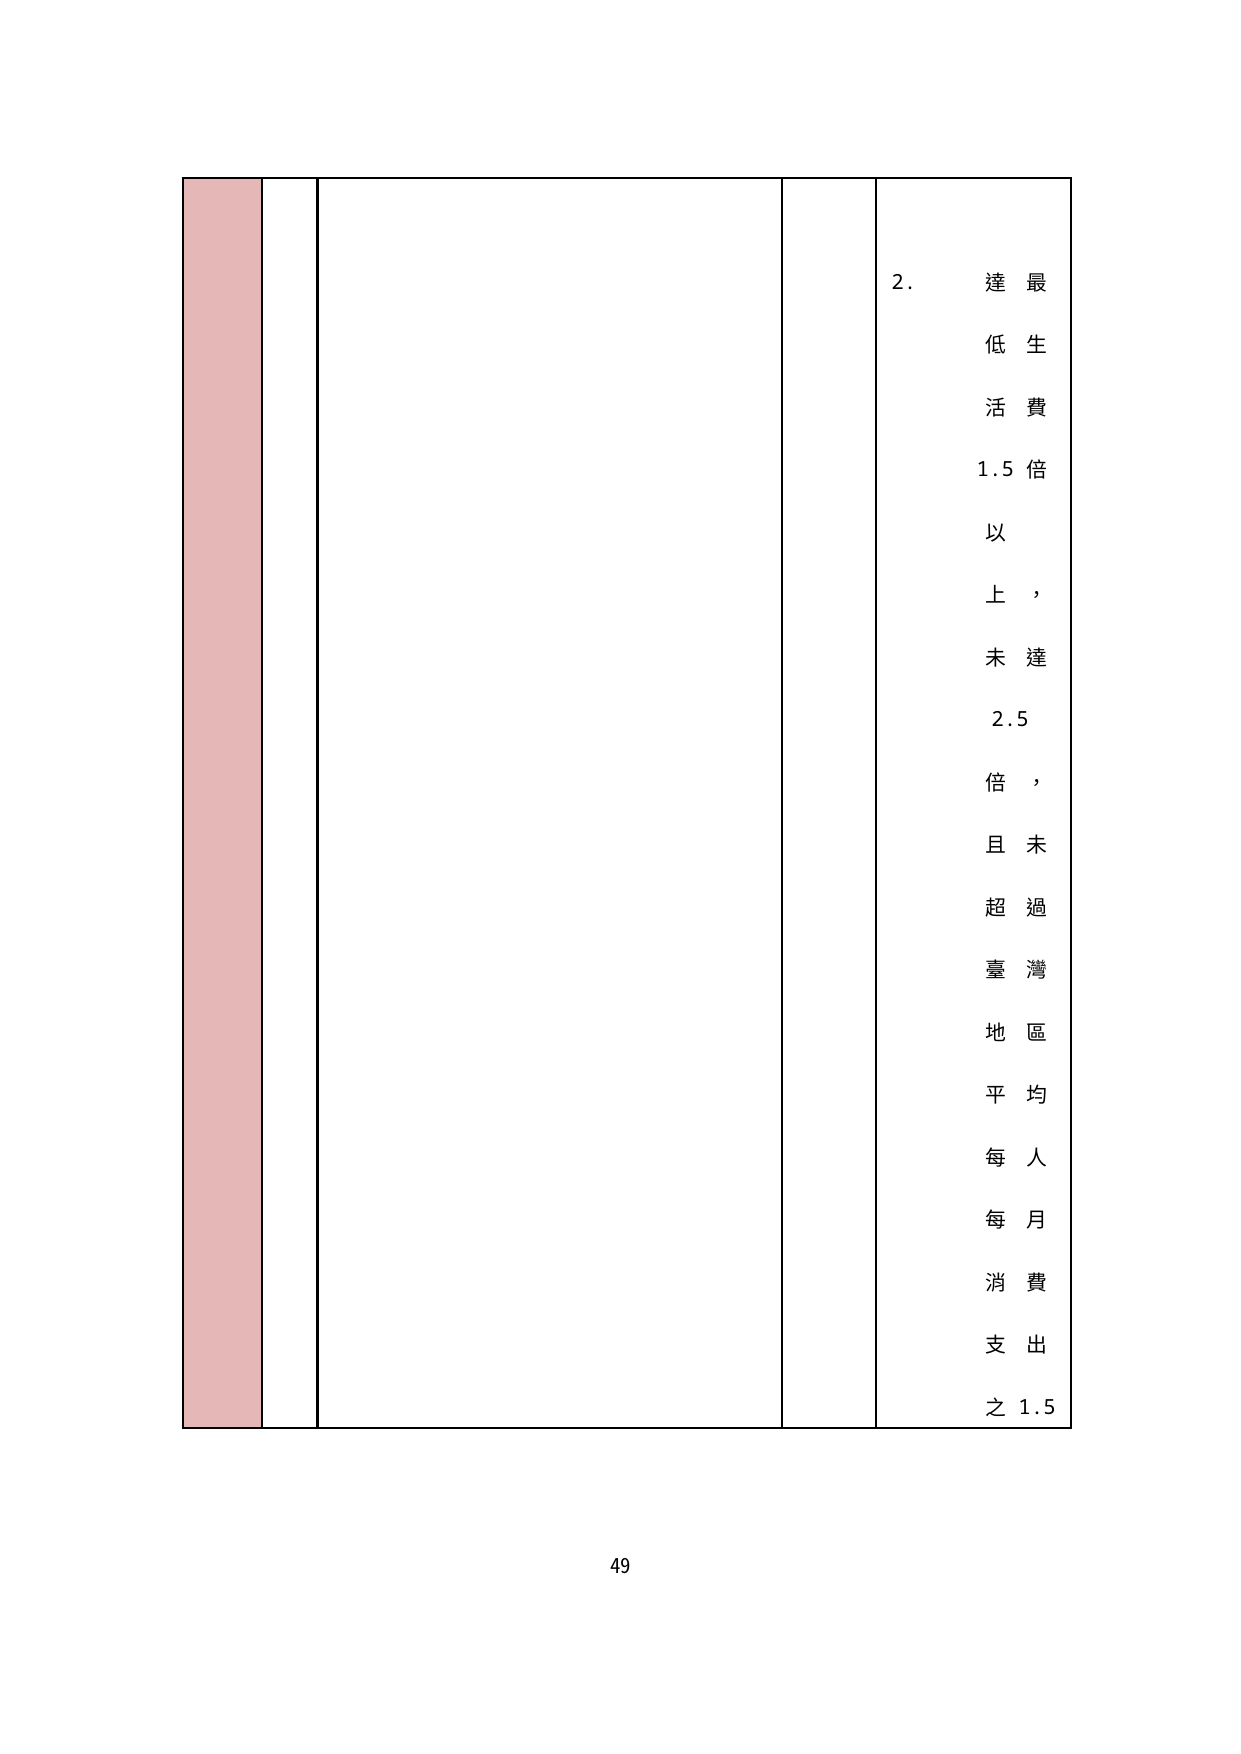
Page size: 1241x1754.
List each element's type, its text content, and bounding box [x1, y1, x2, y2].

table_cell ※100年12月27日「中低收入老人生活津貼發給辦法」修正發布後，該津貼之核發標準如下： 未達最低生活費1.5倍，且未超過臺灣地區平均每人每月消費支出之1.5倍者，每月發給7千2百元。 達最低生活費1.5倍以上，未達2.5 倍，且未超過臺灣地區平均每人每月消費支出之1.5倍者，每月發給3千6百元。 [877, 179, 1070, 1427]
table_cell [783, 179, 875, 1427]
table_cell [184, 179, 261, 1427]
table_cell [319, 179, 781, 1427]
table_cell [263, 179, 316, 1427]
